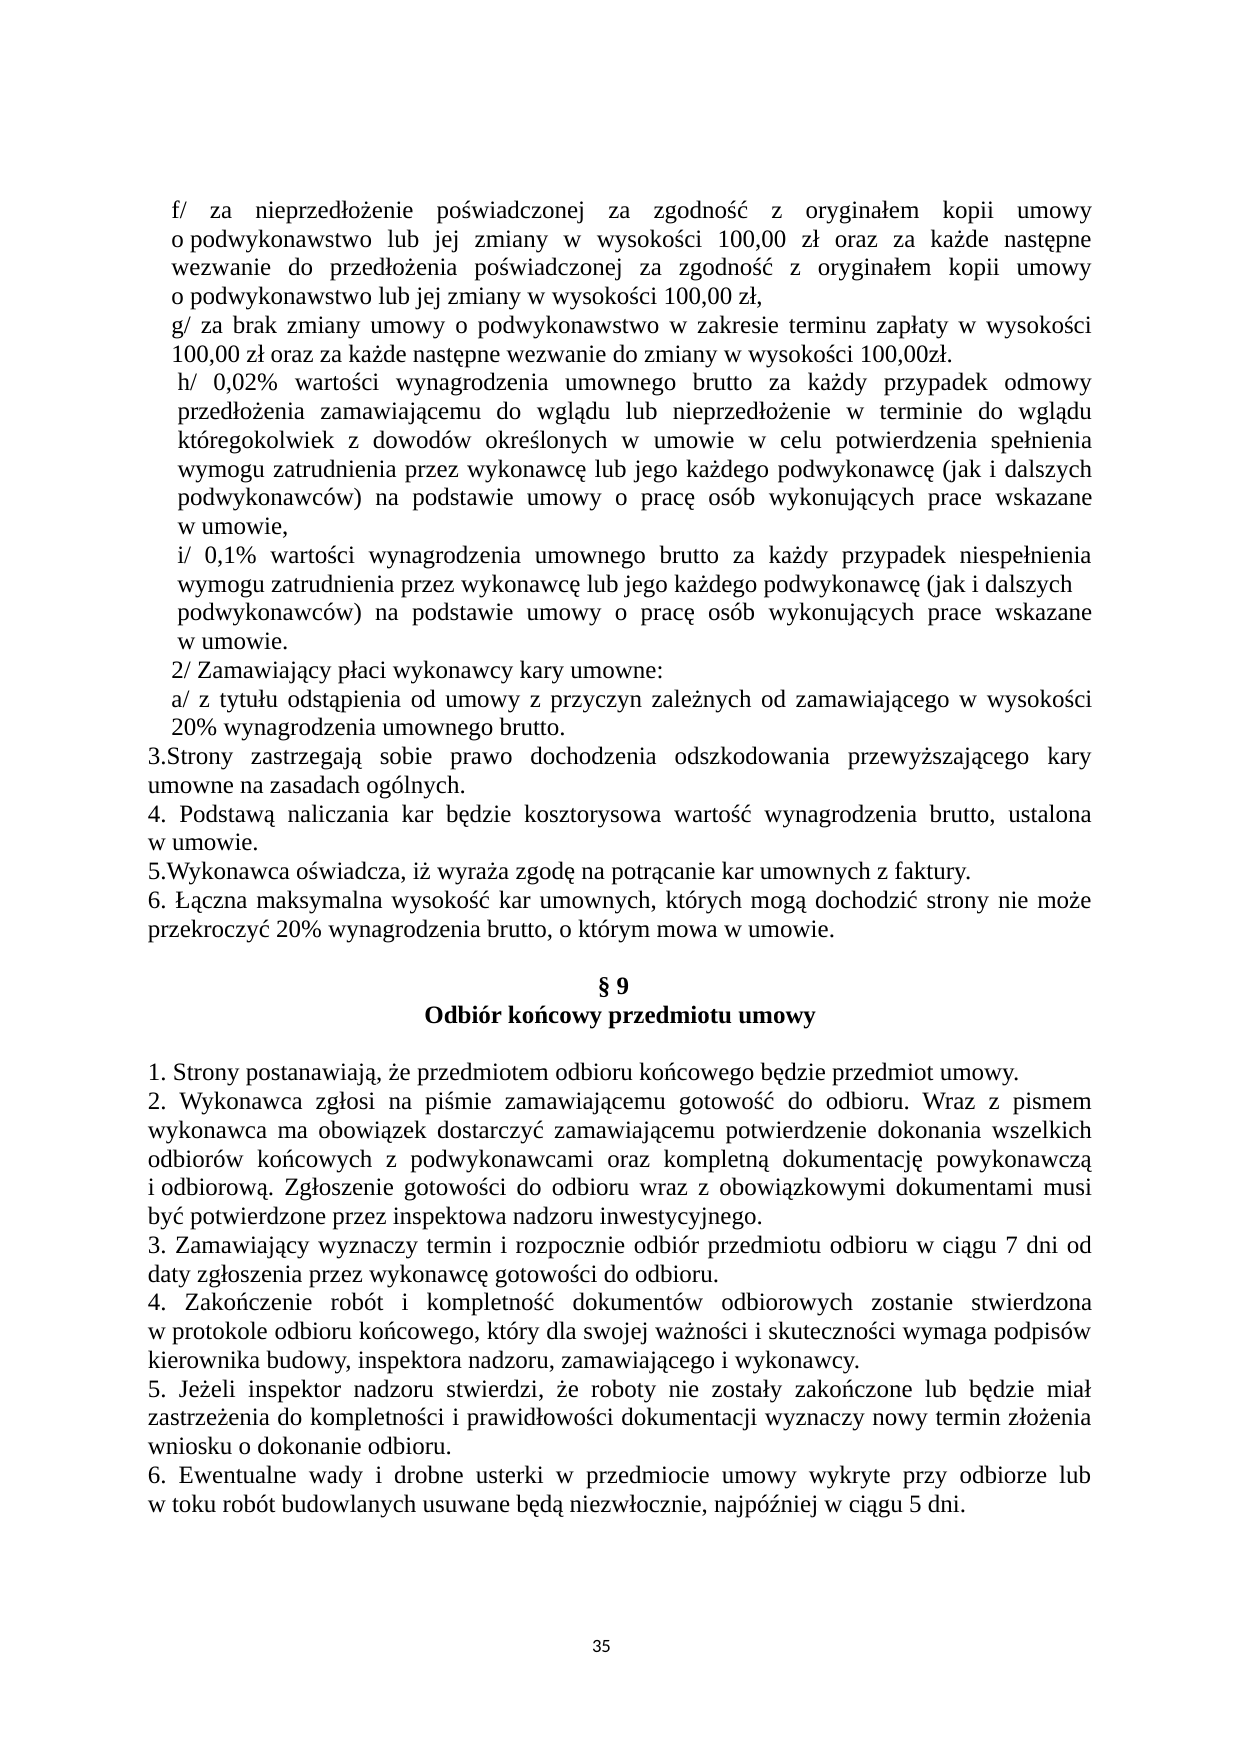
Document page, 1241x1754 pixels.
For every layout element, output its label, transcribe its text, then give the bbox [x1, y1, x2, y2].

text 3.Strony zastrzegają sobie prawo dochodzenia odszkodowania przewyższającego kary umowne na zasadach ogólnych. [148, 741, 1093, 799]
text 2/ Zamawiający płaci wykonawcy kary umowne: [171, 655, 1093, 684]
text 4. Podstawą naliczania kar będzie kosztorysowa wartość wynagrodzenia brutto, ustalona w umowie. [148, 799, 1093, 856]
text i/ 0,1% wartości wynagrodzenia umownego brutto za każdy przypadek niespełnienia wymogu zatrudnienia przez wykonawcę lub jego każdego podwykonawcę (jak i dalszych [177, 540, 1093, 597]
text 1. Strony postanawiają, że przedmiotem odbioru końcowego będzie przedmiot umowy. [148, 1057, 1093, 1086]
text 2. Wykonawca zgłosi na piśmie zamawiającemu gotowość do odbioru. Wraz z pismem wykonawca ma obowiązek dostarczyć zamawiającemu potwierdzenie dokonania wszelkich odbiorów końcowych z podwykonawcami oraz kompletną dokumentację powykonawczą i odbiorową. Zgłoszenie gotowości do odbioru wraz z obowiązkowymi dokumentami musi być potwierdzone przez inspektowa nadzoru inwestycyjnego. [148, 1086, 1093, 1230]
text podwykonawców) na podstawie umowy o pracę osób wykonujących prace wskazane w umowie. [177, 597, 1093, 655]
text Odbiór końcowy przedmiotu umowy [148, 1000, 1093, 1029]
text § 9 [148, 971, 1093, 1000]
text 4. Zakończenie robót i kompletność dokumentów odbiorowych zostanie stwierdzona w protokole odbioru końcowego, który dla swojej ważności i skuteczności wymaga podpisów kierownika budowy, inspektora nadzoru, zamawiającego i wykonawcy. [148, 1287, 1093, 1374]
text 5. Jeżeli inspektor nadzoru stwierdzi, że roboty nie zostały zakończone lub będzie miał zastrzeżenia do kompletności i prawidłowości dokumentacji wyznaczy nowy termin złożenia wniosku o dokonanie odbioru. [148, 1374, 1093, 1460]
text 5.Wykonawca oświadcza, iż wyraża zgodę na potrącanie kar umownych z faktury. [148, 856, 1093, 885]
text h/ 0,02% wartości wynagrodzenia umownego brutto za każdy przypadek odmowy przedłożenia zamawiającemu do wglądu lub nieprzedłożenie w terminie do wglądu któregokolwiek z dowodów określonych w umowie w celu potwierdzenia spełnienia wymogu zatrudnienia przez wykonawcę lub jego każdego podwykonawcę (jak i dalszych podwykonawców) na podstawie umowy o pracę osób wykonujących prace wskazane w umowie, [177, 367, 1093, 540]
text 3. Zamawiający wyznaczy termin i rozpocznie odbiór przedmiotu odbioru w ciągu 7 dni od daty zgłoszenia przez wykonawcę gotowości do odbioru. [148, 1230, 1093, 1287]
text 6. Łączna maksymalna wysokość kar umownych, których mogą dochodzić strony nie może przekroczyć 20% wynagrodzenia brutto, o którym mowa w umowie. [148, 885, 1093, 942]
text f/ za nieprzedłożenie poświadczonej za zgodność z oryginałem kopii umowy o podwykonawstwo lub jej zmiany w wysokości 100,00 zł oraz za każde następne wezwanie do przedłożenia poświadczonej za zgodność z oryginałem kopii umowy o podwykonawstwo lub jej zmiany w wysokości 100,00 zł, [171, 195, 1093, 310]
text g/ za brak zmiany umowy o podwykonawstwo w zakresie terminu zapłaty w wysokości 100,00 zł oraz za każde następne wezwanie do zmiany w wysokości 100,00zł. [171, 310, 1093, 367]
text 6. Ewentualne wady i drobne usterki w przedmiocie umowy wykryte przy odbiorze lub w toku robót budowlanych usuwane będą niezwłocznie, najpóźniej w ciągu 5 dni. [148, 1460, 1093, 1517]
text a/ z tytułu odstąpienia od umowy z przyczyn zależnych od zamawiającego w wysokości 20% wynagrodzenia umownego brutto. [171, 684, 1093, 741]
